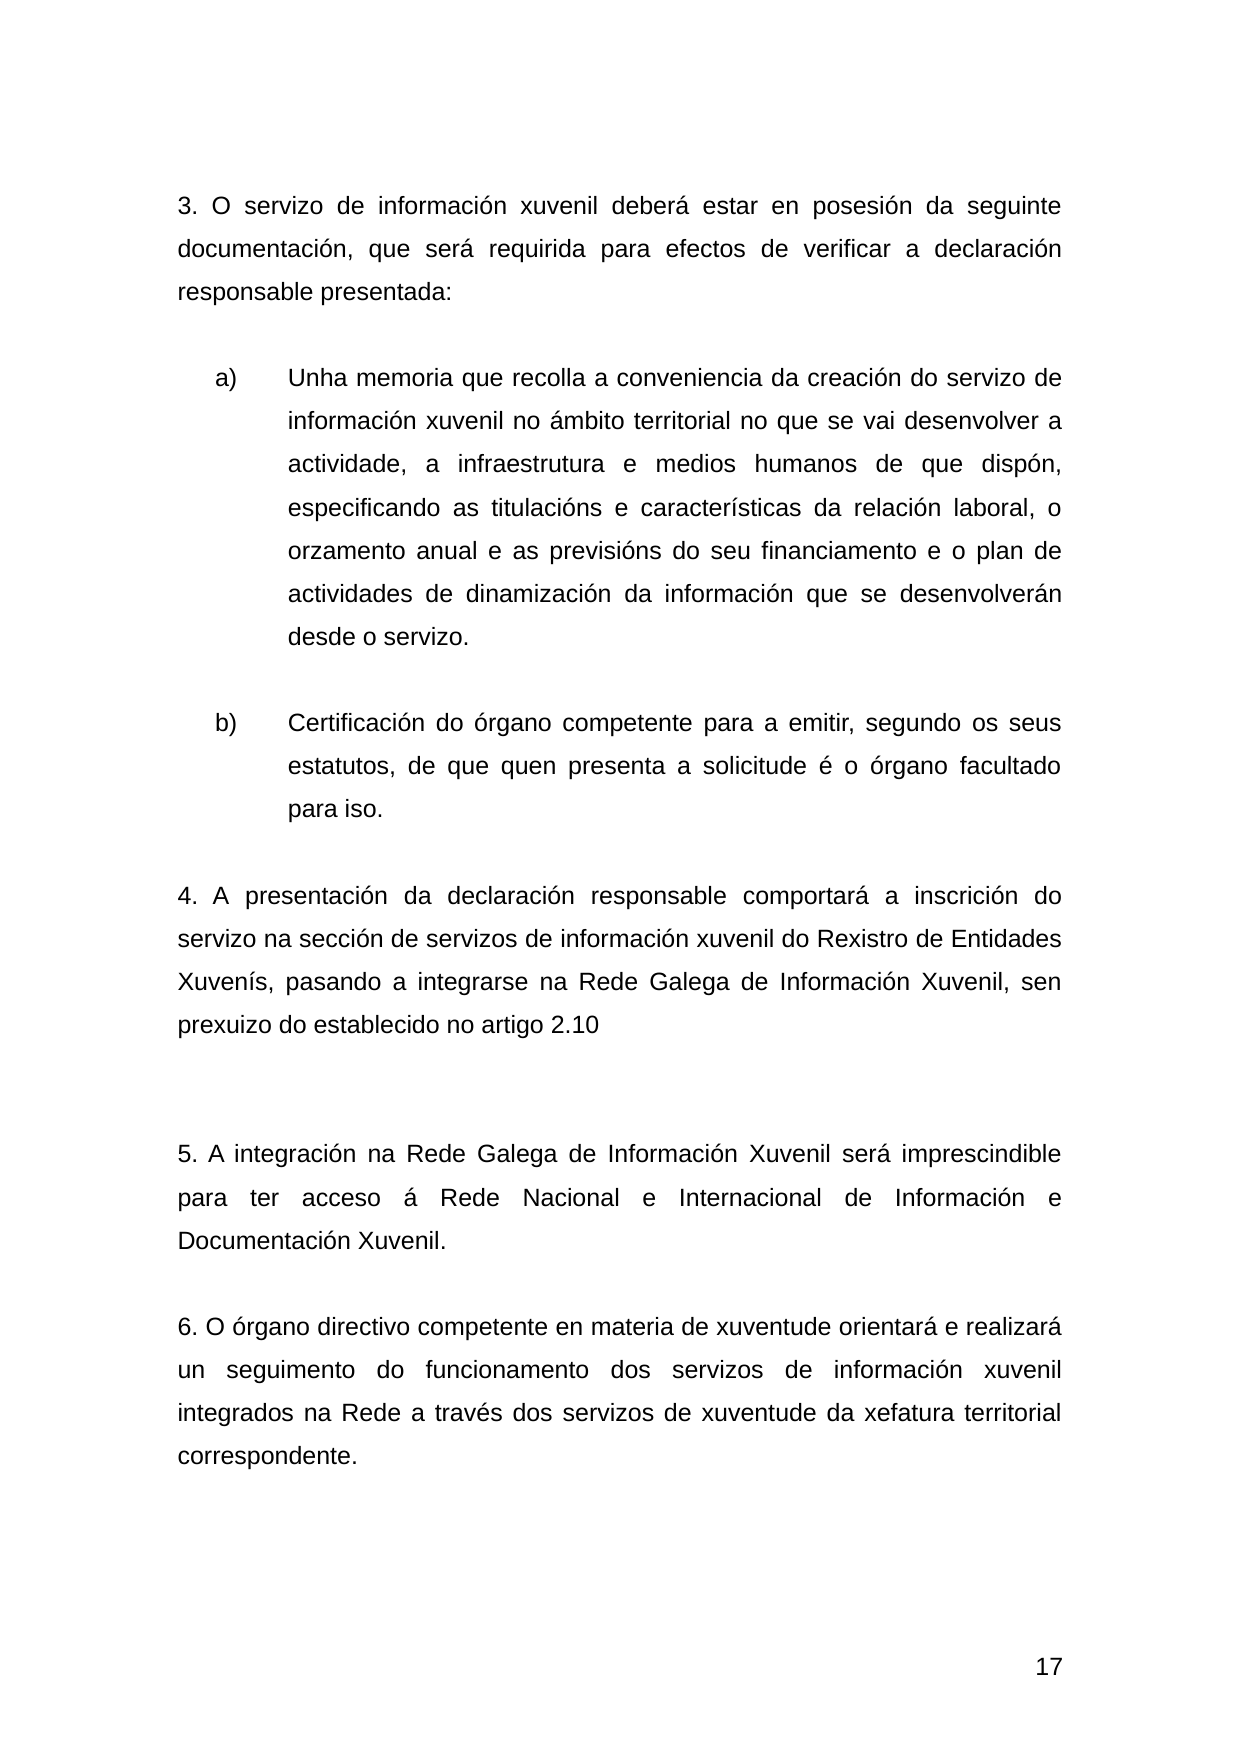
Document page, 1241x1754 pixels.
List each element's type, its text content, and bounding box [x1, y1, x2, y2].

list 3. O servizo de información xuvenil deberá estar en posesión da seguinte documentación, que será requirida para efectos de verificar a declaración responsable presentada: [177, 191, 1063, 306]
list 5. A integración na Rede Galega de Información Xuvenil será imprescindible para ter acceso á Rede Nacional e Internacional de Información e Documentación Xuvenil. [177, 1139, 1063, 1254]
list Certificación do órgano competente para a emitir, segundo os seus estatutos, de que quen presenta a solicitude é o órgano facultado para iso. [215, 708, 1063, 823]
list Unha memoria que recolla a conveniencia da creación do servizo de información xuvenil no ámbito territorial no que se vai desenvolver a actividade, a infraestrutura e medios humanos de que dispón, especificando as titulacións e características da relación laboral, o orzamento anual e as previsións do seu financiamento e o plan de actividades de dinamización da información que se desenvolverán desde o servizo. [215, 363, 1063, 651]
list 4. A presentación da declaración responsable comportará a inscrición do servizo na sección de servizos de información xuvenil do Rexistro de Entidades Xuvenís, pasando a integrarse na Rede Galega de Información Xuvenil, sen prexuizo do establecido no artigo 2.10 [177, 881, 1063, 1039]
list 6. O órgano directivo competente en materia de xuventude orientará e realizará un seguimento do funcionamento dos servizos de información xuvenil integrados na Rede a través dos servizos de xuventude da xefatura territorial correspondente. [177, 1312, 1063, 1470]
